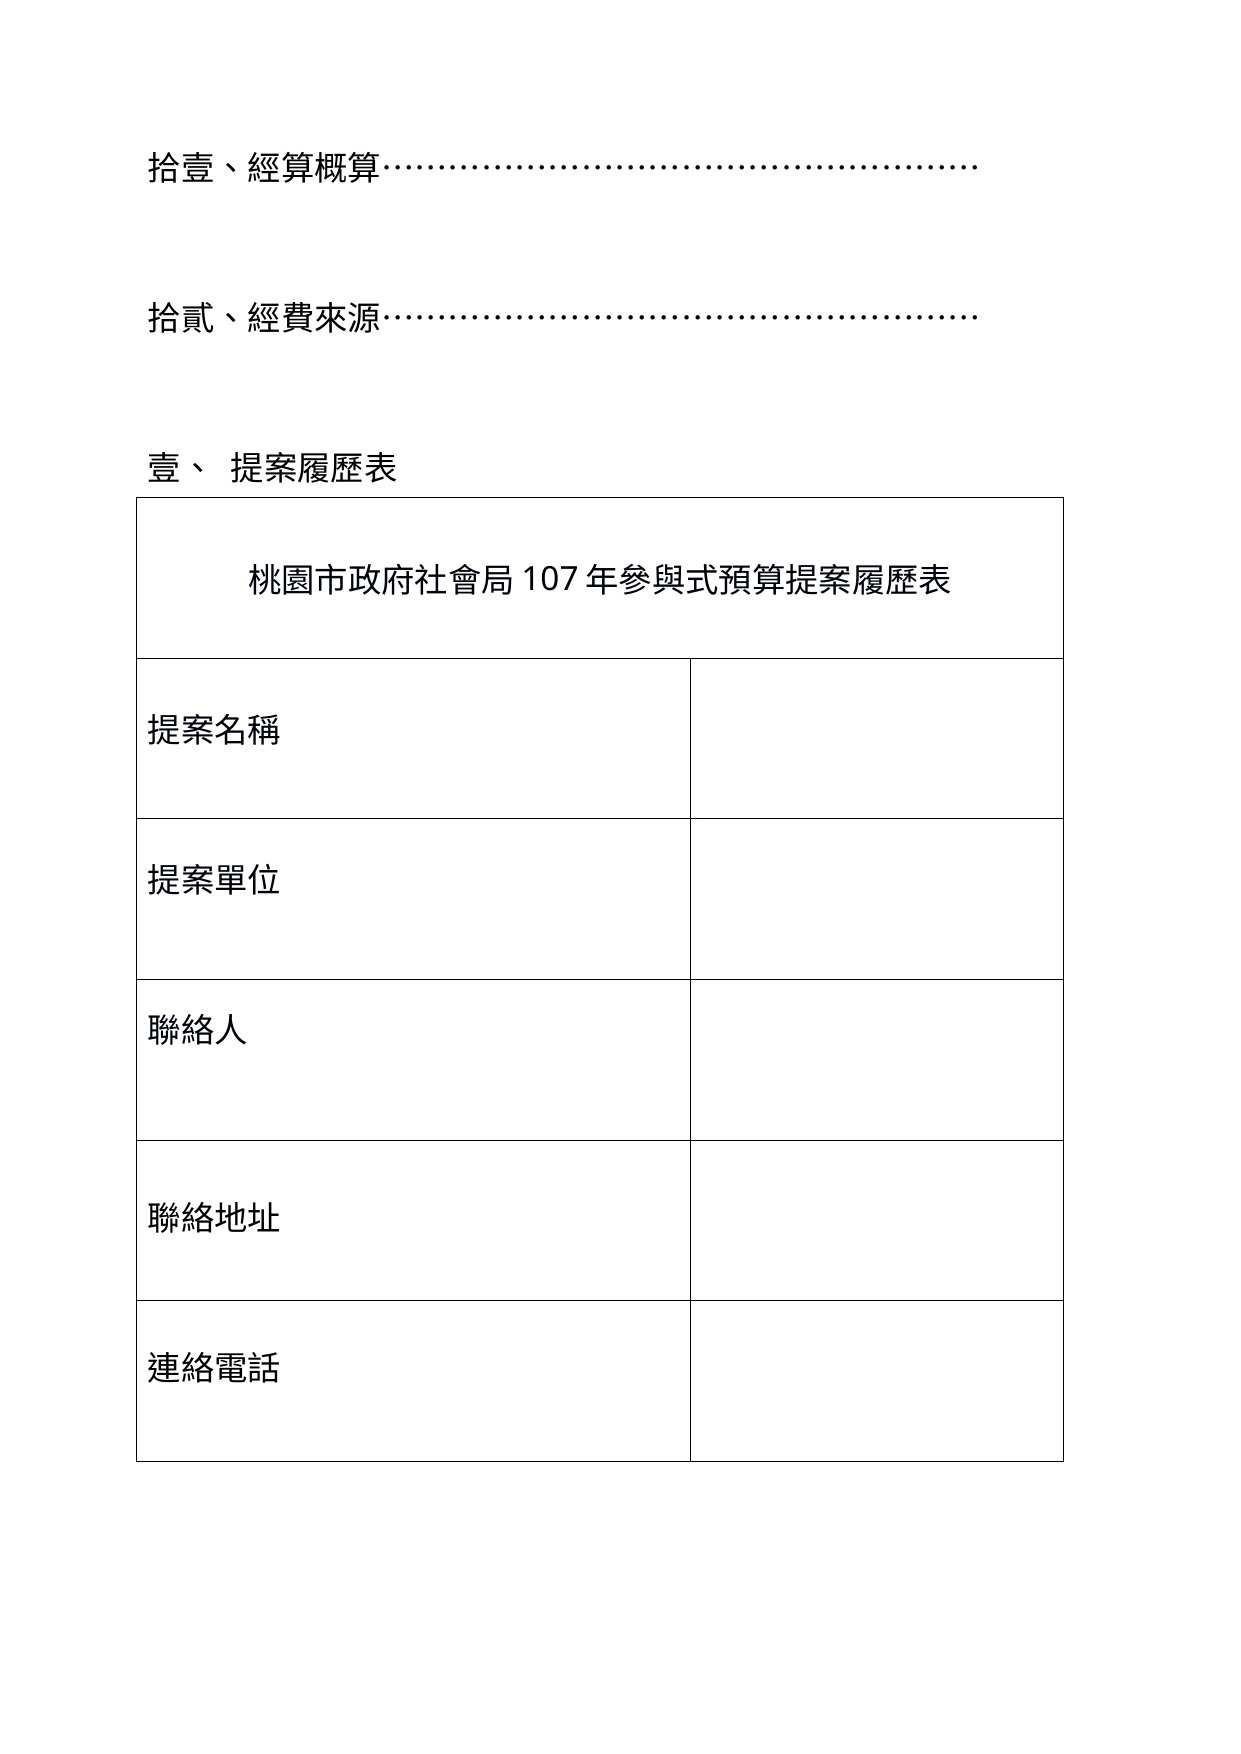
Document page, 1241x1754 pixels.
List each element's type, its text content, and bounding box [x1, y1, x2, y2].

table_header 桃園市政府社會局107年參與式預算提案履歷表 [137, 498, 1063, 657]
text 拾壹、經算概算……………………………………………… [148, 122, 1107, 197]
table_cell 連絡電話 [137, 1301, 690, 1461]
list 提案履歷表 [148, 422, 1107, 497]
table_cell 提案名稱 [137, 659, 690, 818]
table_cell 聯絡地址 [137, 1141, 690, 1300]
table_cell [691, 1301, 1063, 1461]
table_cell 聯絡人 [137, 980, 690, 1139]
table_cell 提案單位 [137, 819, 690, 979]
text 拾貳、經費來源……………………………………………… [148, 272, 1107, 347]
table_cell [691, 1141, 1063, 1300]
table_cell [691, 980, 1063, 1139]
table_cell [691, 659, 1063, 818]
table_cell [691, 819, 1063, 979]
